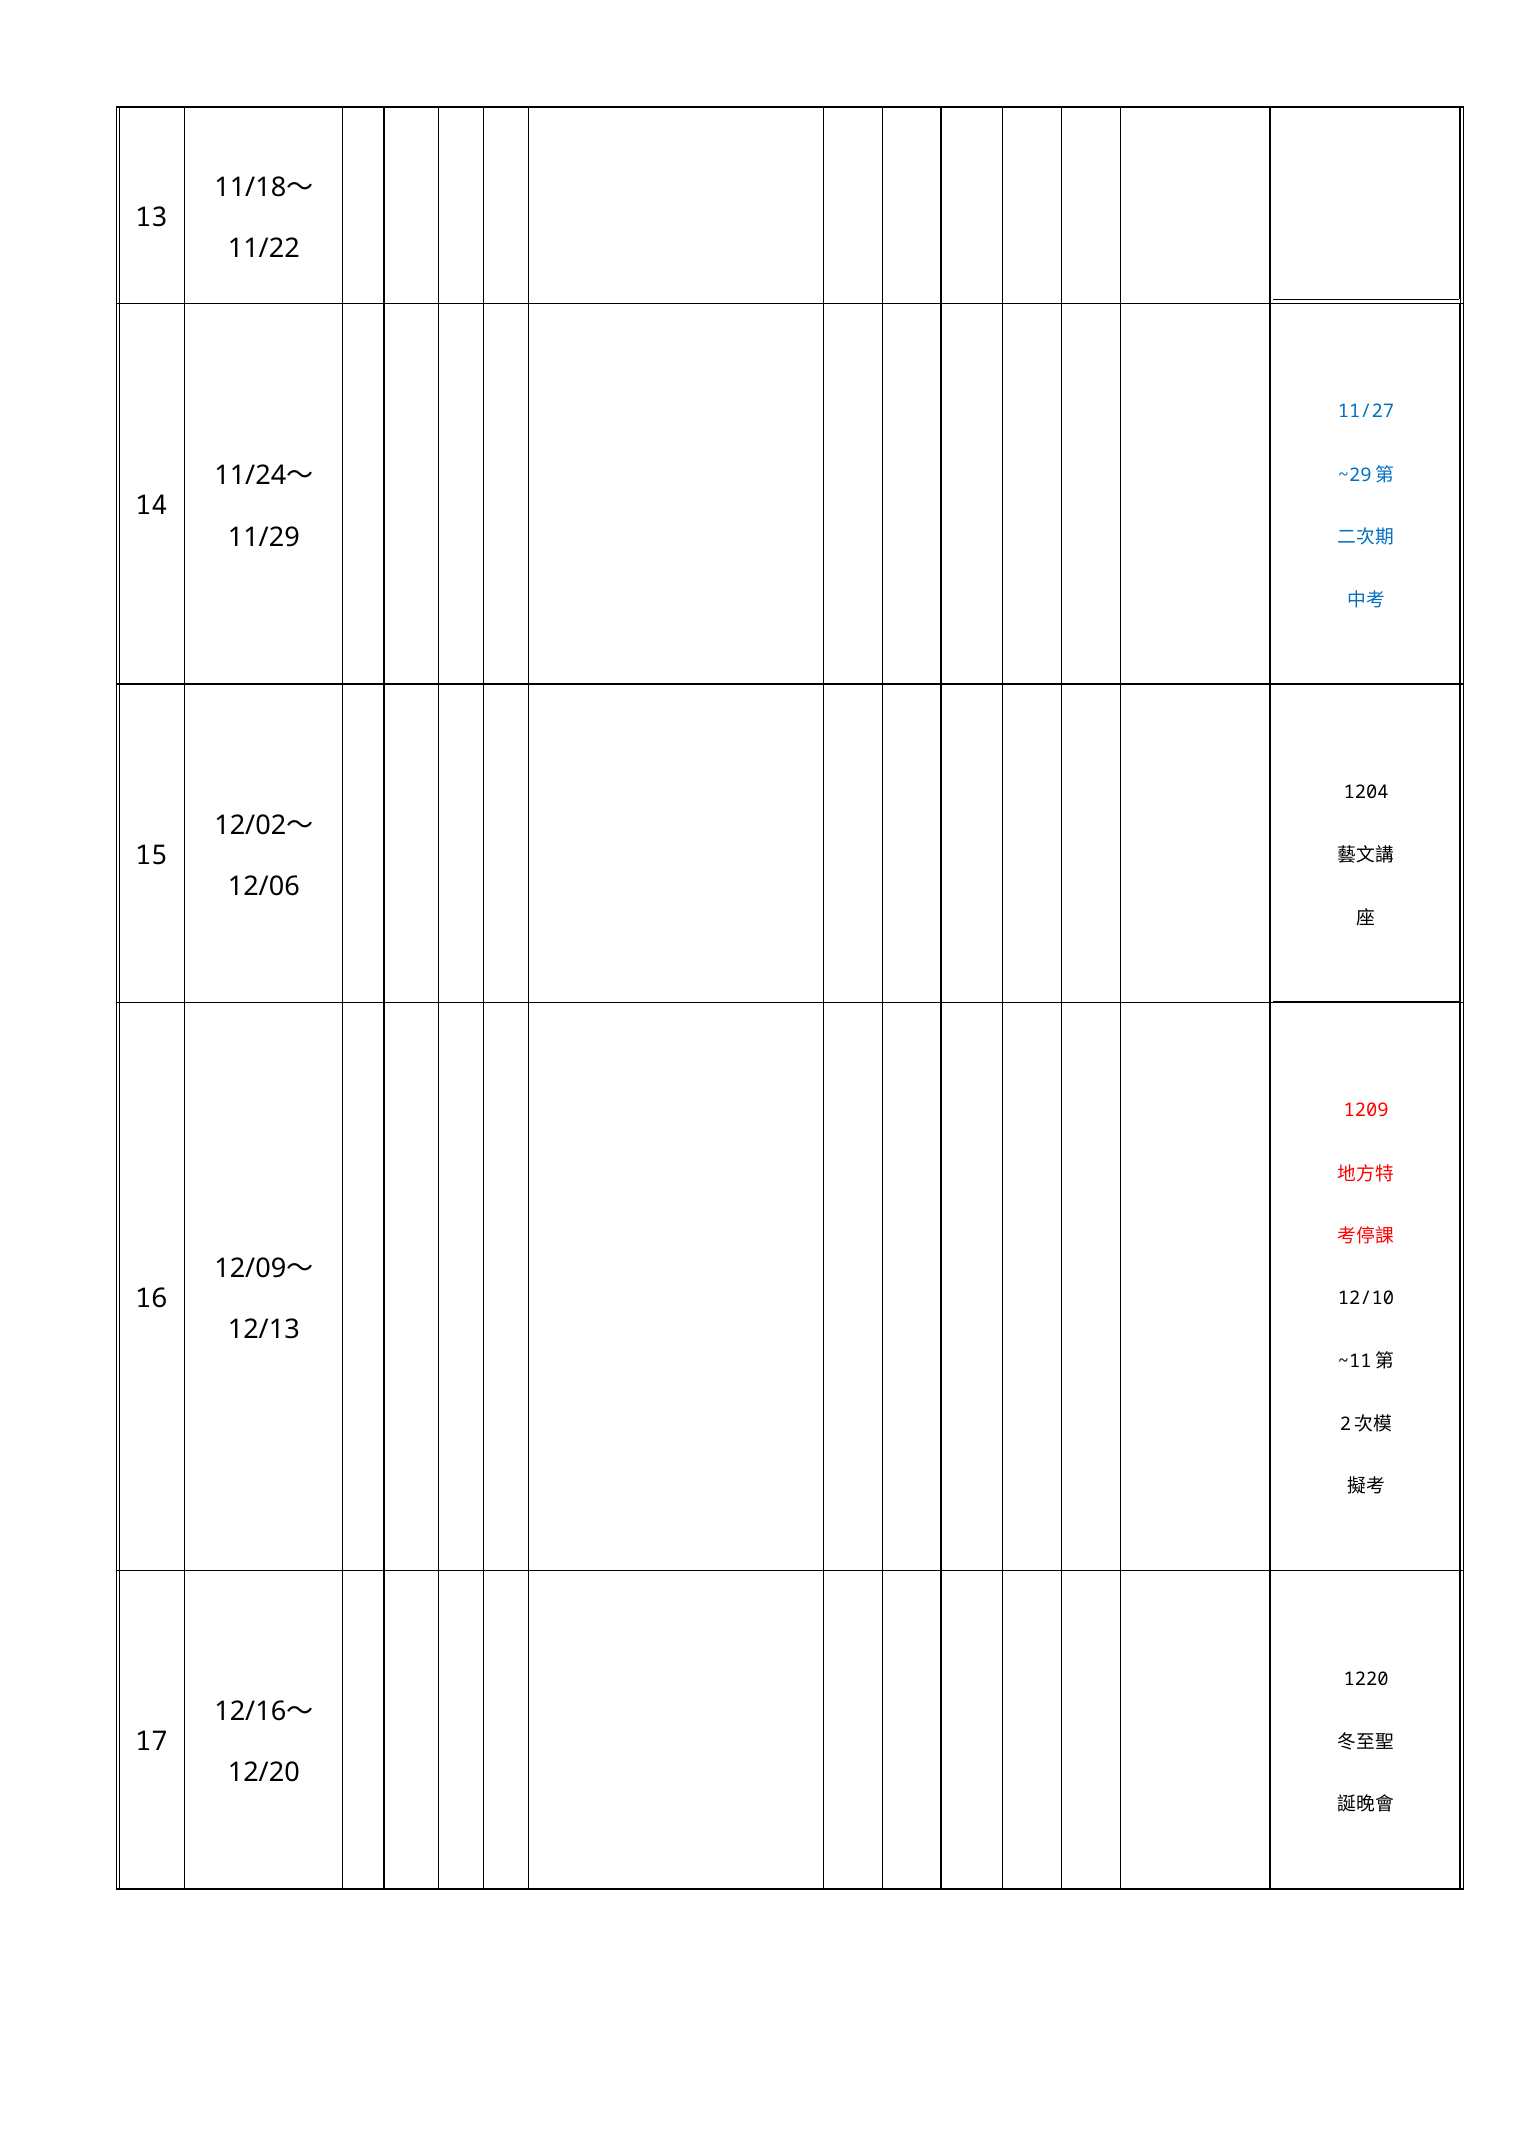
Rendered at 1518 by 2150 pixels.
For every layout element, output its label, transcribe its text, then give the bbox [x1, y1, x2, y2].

table_cell [439, 685, 483, 1002]
table_cell 1204藝文講座 [1271, 685, 1459, 1002]
table_cell 12/02～12/06 [185, 685, 342, 1002]
table_cell [439, 1003, 483, 1570]
table_cell [484, 108, 528, 303]
table_cell [484, 304, 528, 683]
table_cell [385, 1571, 438, 1888]
table_cell [343, 1003, 383, 1570]
table_cell [1003, 1003, 1061, 1570]
table_cell [529, 304, 823, 683]
table_cell [1121, 685, 1269, 1002]
table_cell 11/18～11/22 [185, 108, 342, 303]
table_cell [1121, 1003, 1269, 1570]
table_cell 11/24～11/29 [185, 304, 342, 683]
table_cell [484, 1571, 528, 1888]
table_cell [1121, 108, 1269, 303]
table_cell [1121, 1571, 1269, 1888]
table_cell [484, 1003, 528, 1570]
table_cell [529, 1003, 823, 1570]
table_cell [942, 1571, 1002, 1888]
table_cell [1062, 1003, 1120, 1570]
table_cell [529, 108, 823, 303]
table_cell [385, 108, 438, 303]
table_cell [824, 304, 882, 683]
table_cell [484, 685, 528, 1002]
table_cell [1062, 1571, 1120, 1888]
table_cell [343, 685, 383, 1002]
table_cell [1062, 304, 1120, 683]
table_cell 14 [120, 304, 184, 683]
table_cell [883, 304, 940, 683]
table_cell [343, 108, 383, 303]
table_cell [883, 1003, 940, 1570]
table_cell [1271, 108, 1460, 303]
table_cell [385, 685, 438, 1002]
table_cell [1003, 685, 1061, 1002]
table_cell [529, 1571, 823, 1888]
table_cell 12/09～12/13 [185, 1003, 342, 1570]
table_cell [439, 108, 483, 303]
table_cell [883, 685, 940, 1002]
table_cell 1209地方特考停課 12/10~11第2次模擬考 [1271, 1003, 1459, 1570]
table_cell [385, 1003, 438, 1570]
table_cell [1003, 1571, 1061, 1888]
table_cell [824, 108, 882, 303]
table_cell [1062, 685, 1120, 1002]
table_cell [343, 304, 383, 683]
table_cell [883, 1571, 940, 1888]
table_cell [1062, 108, 1120, 303]
table_cell [385, 304, 438, 683]
table_cell [529, 685, 823, 1002]
table_cell [1003, 108, 1061, 303]
table_cell [439, 304, 483, 683]
table_cell 11/27~29第二次期中考 [1271, 304, 1459, 683]
table_cell 16 [120, 1003, 184, 1570]
table_cell 13 [120, 108, 184, 303]
table_cell [1121, 304, 1269, 683]
table_cell [1003, 304, 1061, 683]
table_cell 17 [120, 1571, 184, 1888]
table_cell [824, 685, 882, 1002]
table_cell [942, 1003, 1002, 1570]
table_cell 15 [120, 685, 184, 1002]
table_cell [824, 1003, 882, 1570]
table_cell 1220冬至聖誕晚會 [1271, 1571, 1459, 1888]
table_cell [439, 1571, 483, 1888]
table_cell 12/16～12/20 [185, 1571, 342, 1888]
table_cell [942, 108, 1002, 303]
table_cell [883, 108, 940, 303]
table_cell [942, 304, 1002, 683]
table_cell [824, 1571, 882, 1888]
table_cell [343, 1571, 383, 1888]
table_cell [942, 685, 1002, 1002]
